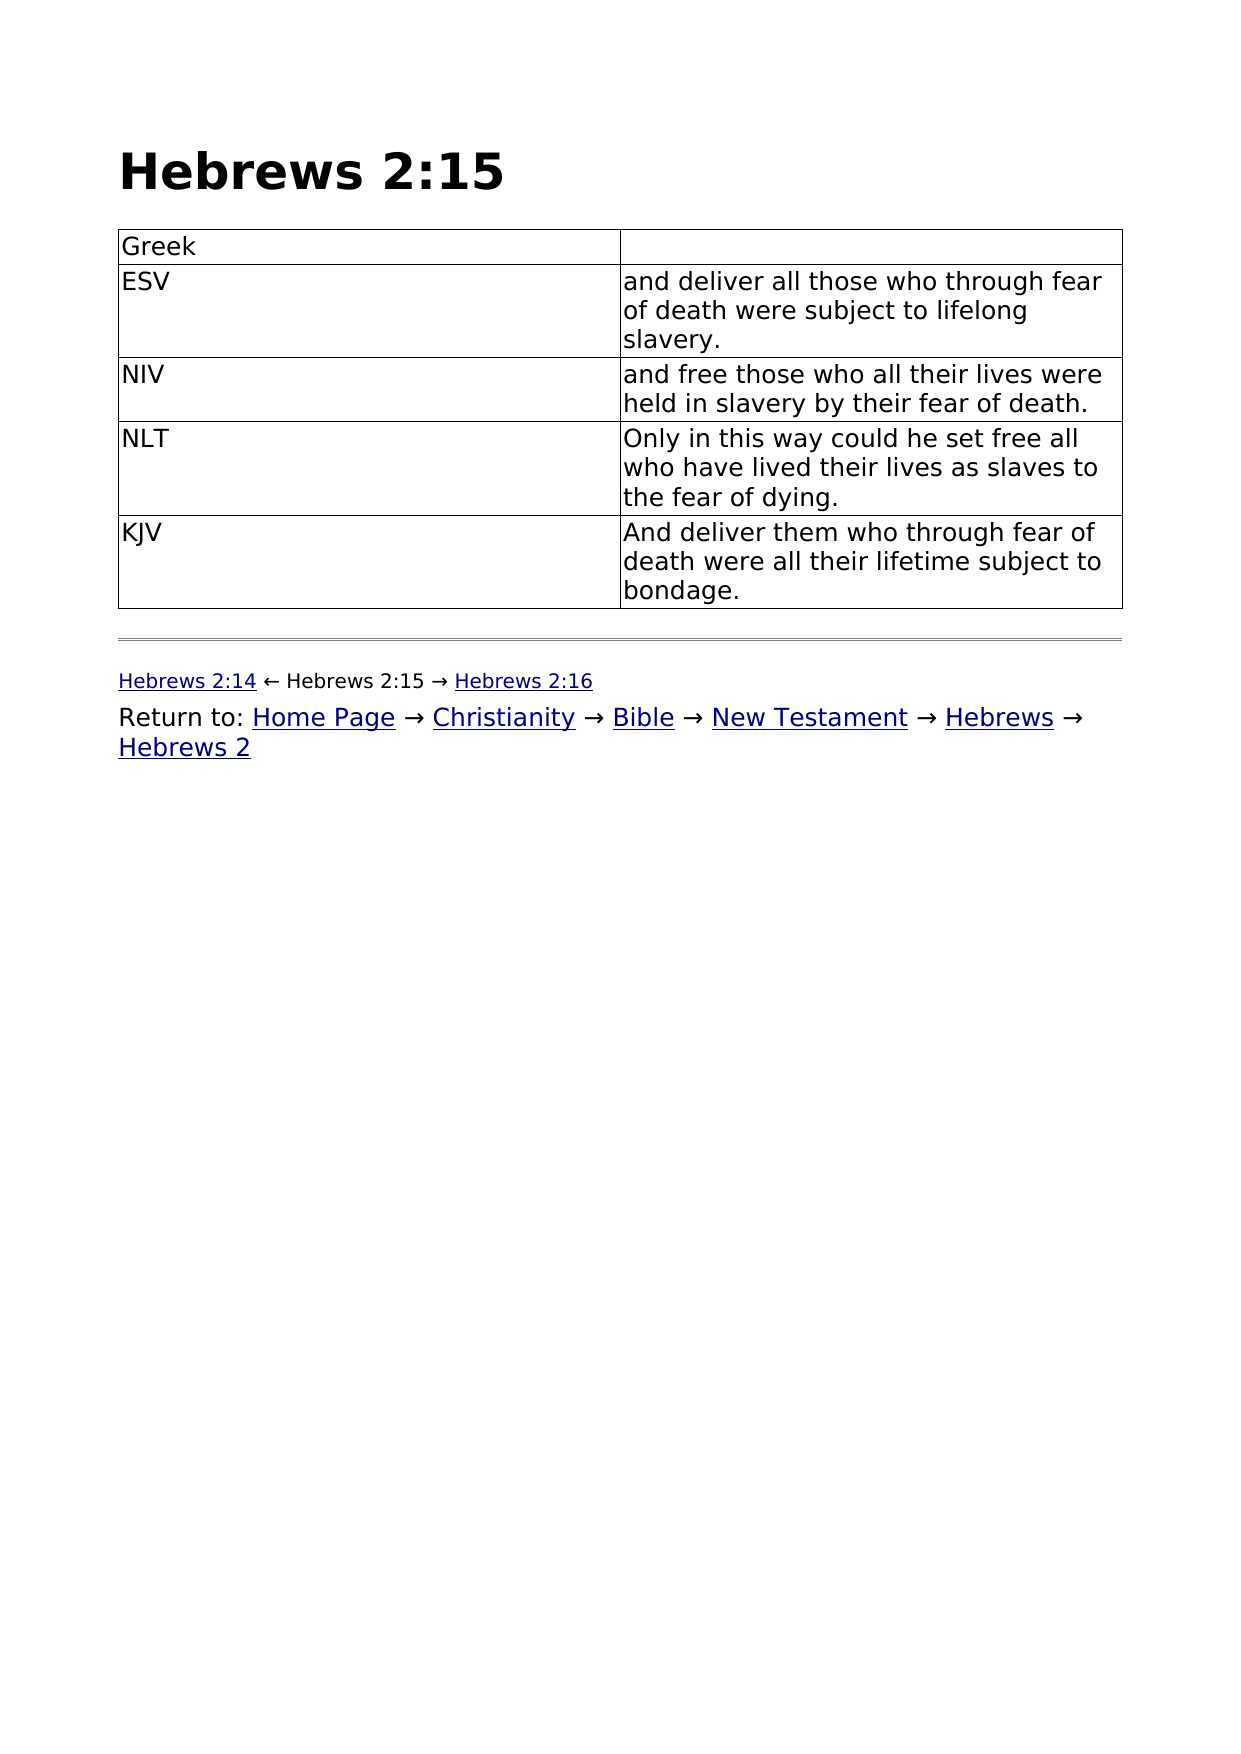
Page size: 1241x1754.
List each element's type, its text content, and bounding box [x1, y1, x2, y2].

table_cell NLT [119, 422, 620, 515]
text Hebrews 2:14 ← Hebrews 2:15 → Hebrews 2:16 [118, 669, 1122, 704]
table_cell and free those who all their lives were held in slavery by their fear of death. [621, 358, 1122, 421]
table_cell and deliver all those who through fear of death were subject to lifelong slavery. [621, 265, 1122, 357]
table_header Greek [119, 230, 620, 264]
subtitle Hebrews 2:15 [118, 143, 1122, 201]
table_cell Only in this way could he set free all who have lived their lives as slaves to the fear of dying. [621, 422, 1122, 515]
table_cell And deliver them who through fear of death were all their lifetime subject to bondage. [621, 516, 1122, 608]
table_header [621, 230, 1122, 264]
text Return to: Home Page → Christianity → Bible → New Testament → Hebrews → Hebrews 2 [118, 704, 1122, 762]
table_cell NIV [119, 358, 620, 421]
table_cell ESV [119, 265, 620, 357]
table_cell KJV [119, 516, 620, 608]
